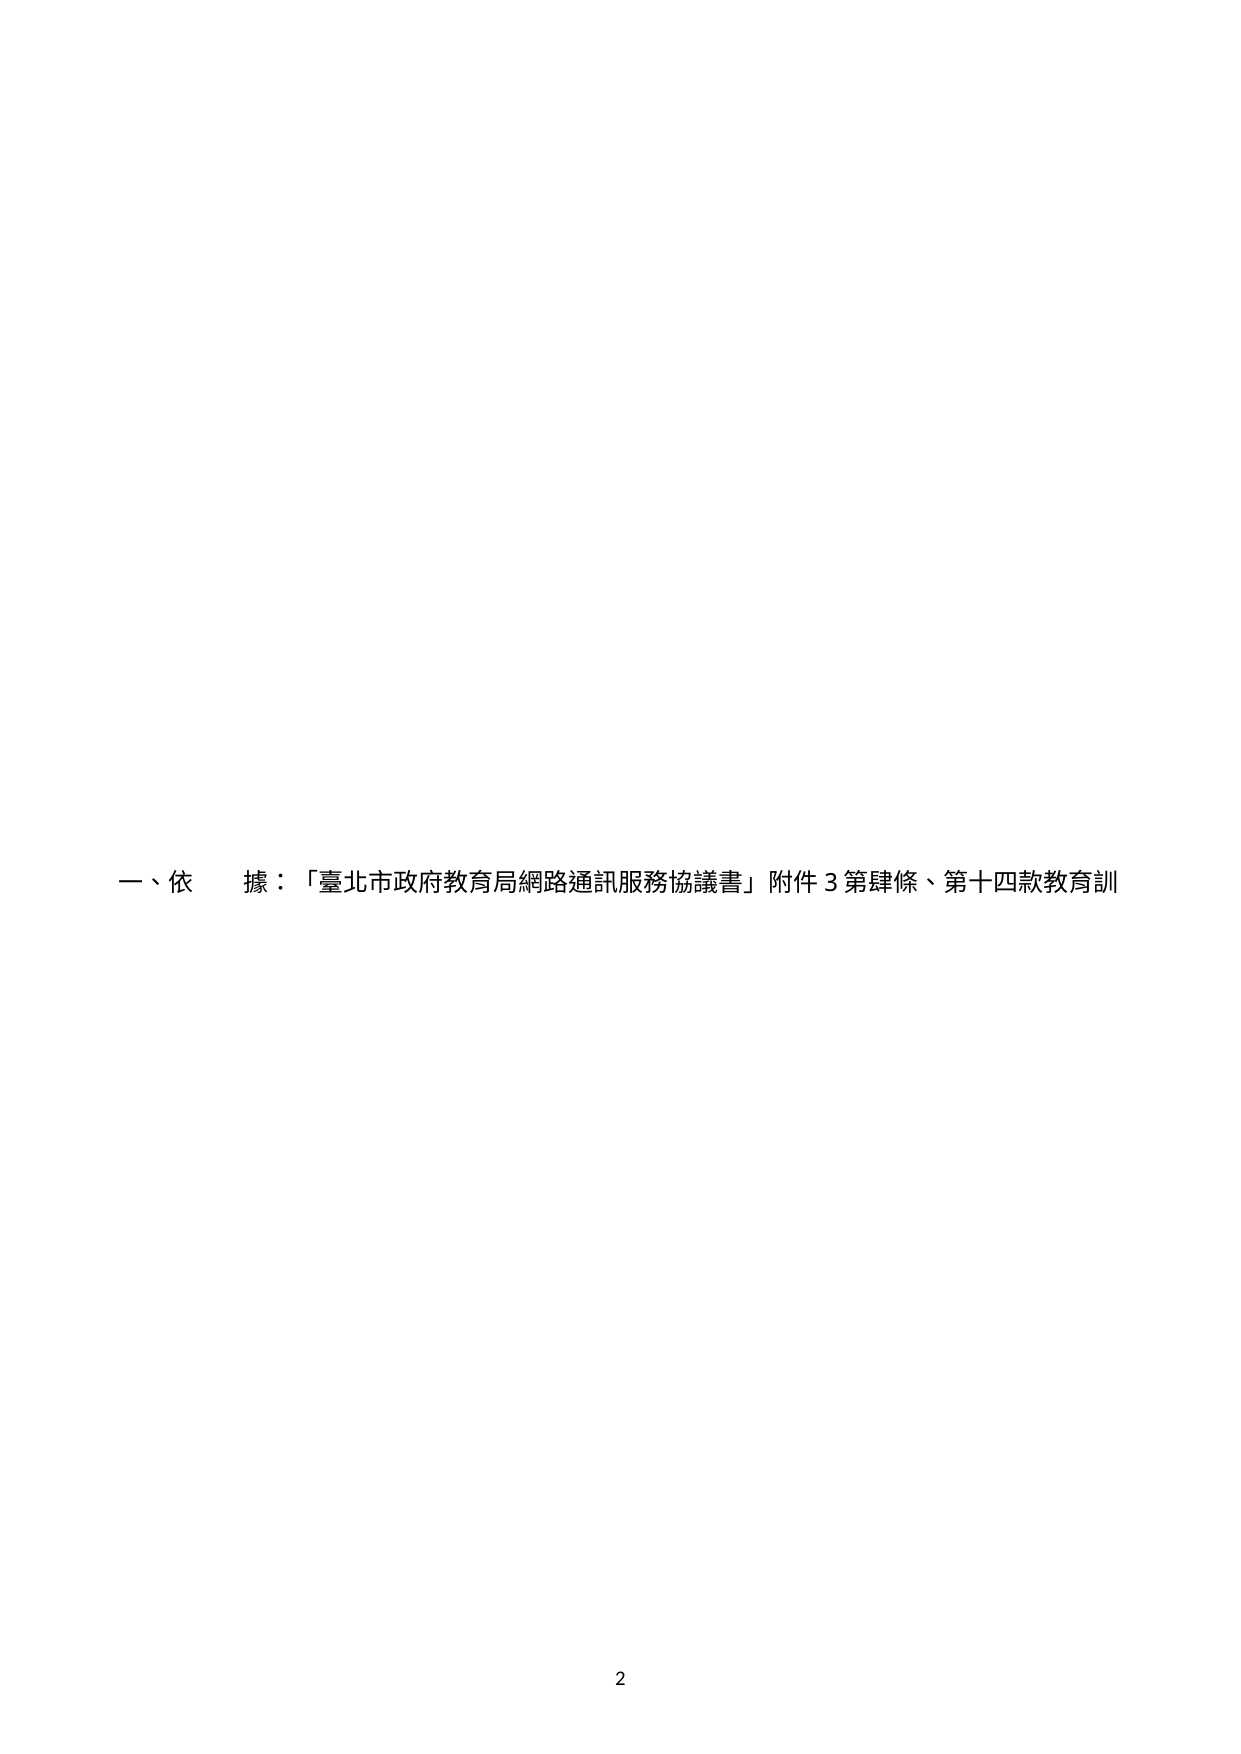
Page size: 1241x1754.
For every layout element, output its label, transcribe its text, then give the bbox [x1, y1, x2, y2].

text 一、依 據：「臺北市政府教育局網路通訊服務協議書」附件3第肆條、第十四款教育訓 [118, 839, 1122, 901]
